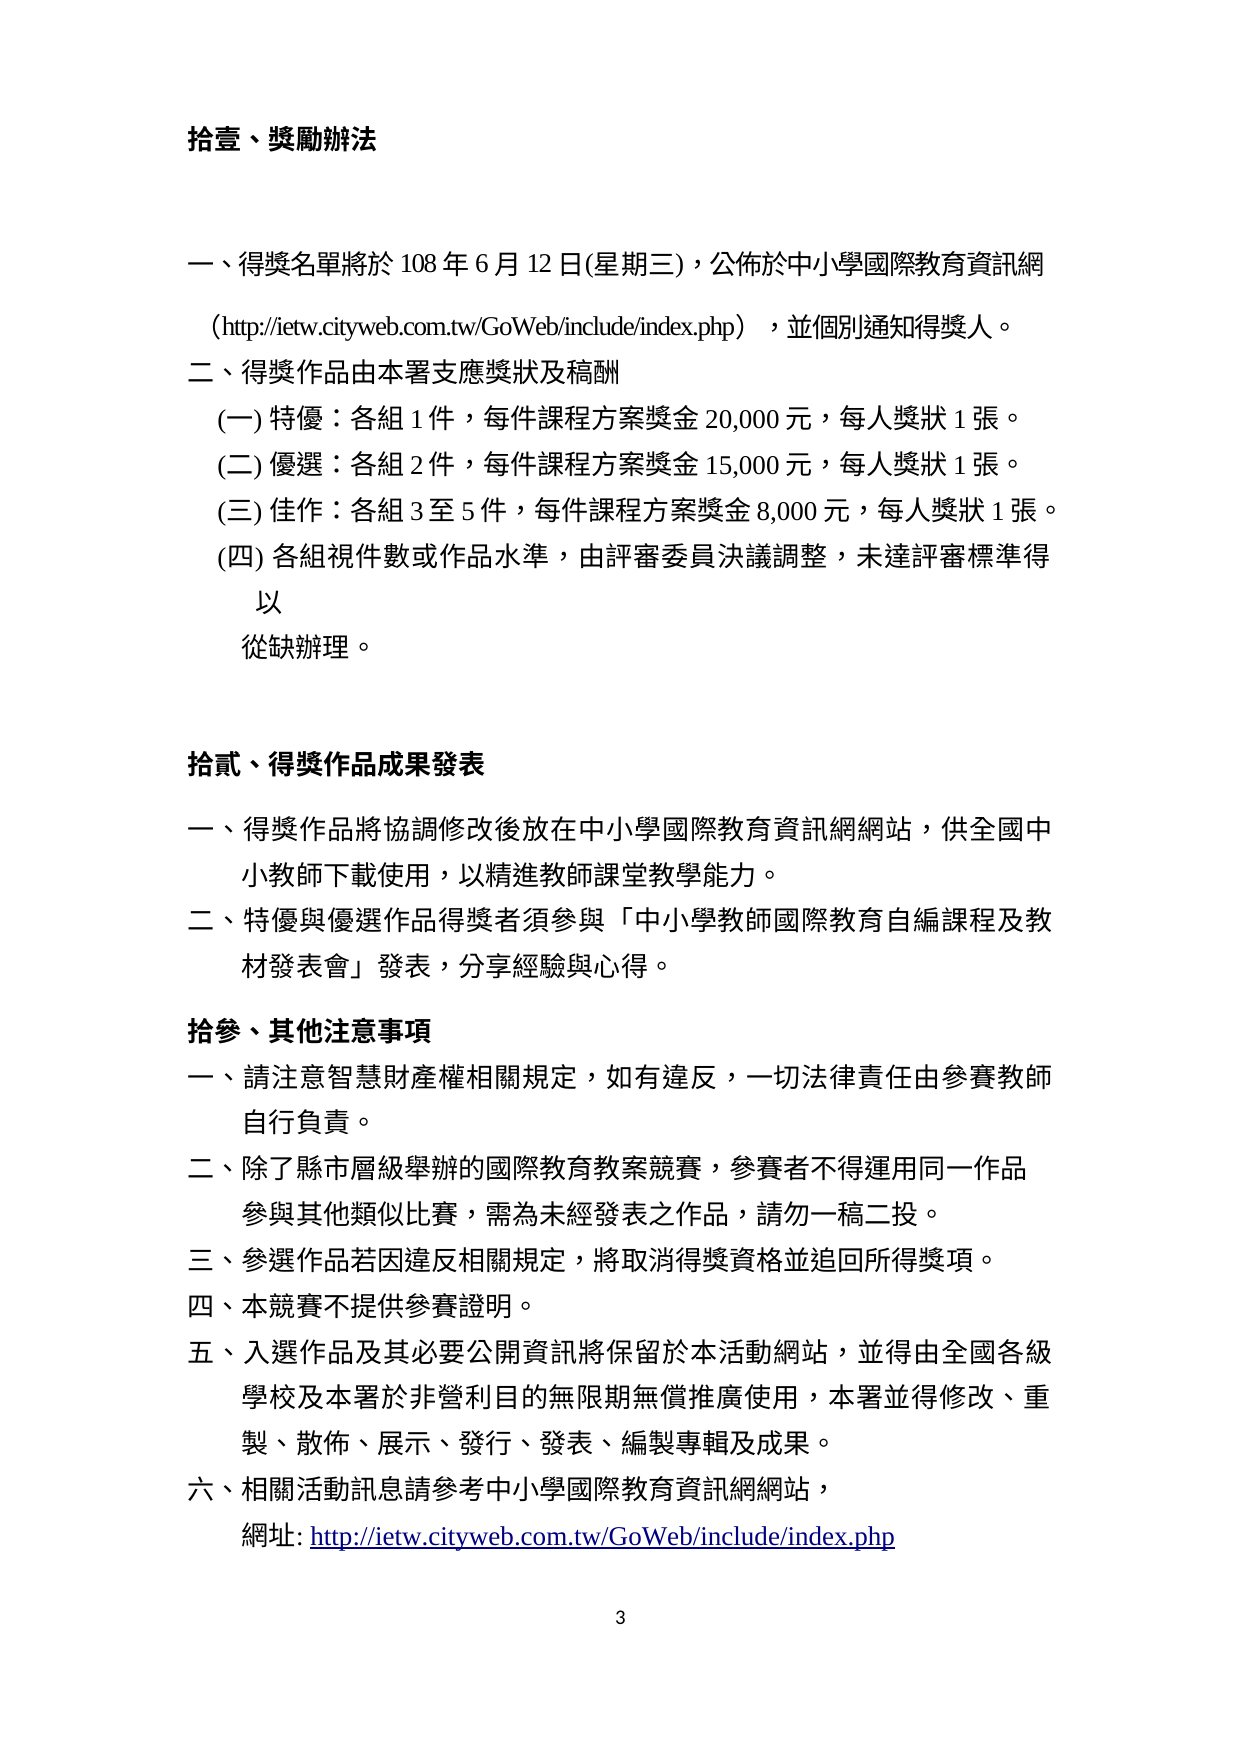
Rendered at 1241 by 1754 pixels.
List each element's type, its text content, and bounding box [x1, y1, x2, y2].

text (二) 優選：各組2件，每件課程方案獎金15,000元，每人獎狀1張。 [217, 438, 1053, 484]
text 拾貳、得獎作品成果發表 [187, 721, 1053, 784]
text 拾壹、獎勵辦法 [187, 96, 1053, 159]
text 二、除了縣市層級舉辦的國際教育教案競賽，參賽者不得運用同一作品參與其他類似比賽，需為未經發表之作品，請勿一稿二投。 [187, 1142, 1053, 1234]
text (四) 各組視件數或作品水準，由評審委員決議調整，未達評審標準得以 [217, 529, 1053, 621]
text 一、得獎名單將於108年6月12日(星期三)，公佈於中小學國際教育資訊網 [187, 221, 1053, 284]
text 二、得獎作品由本署支應獎狀及稿酬 [187, 346, 1053, 392]
text 四、本競賽不提供參賽證明。 [187, 1279, 1053, 1325]
text 從缺辦理。 [207, 621, 1053, 667]
text 拾參、其他注意事項 [187, 1004, 1053, 1050]
text 三、參選作品若因違反相關規定，將取消得獎資格並追回所得獎項。 [187, 1234, 1053, 1279]
text 五、入選作品及其必要公開資訊將保留於本活動網站，並得由全國各級學校及本署於非營利目的無限期無償推廣使用，本署並得修改、重製、散佈、展示、發行、發表、編製專輯及成果。 [187, 1325, 1053, 1463]
text 二、特優與優選作品得獎者須參與「中小學教師國際教育自編課程及教材發表會」發表，分享經驗與心得。 [187, 894, 1053, 986]
text （http://ietw.cityweb.com.tw/GoWeb/include/index.php），並個別通知得獎人。 [182, 284, 1053, 346]
text 網址: http://ietw.cityweb.com.tw/GoWeb/include/index.php [187, 1509, 1053, 1554]
text (一) 特優：各組1件，每件課程方案獎金20,000元，每人獎狀1張。 [217, 392, 1053, 438]
text (三) 佳作：各組3至5件，每件課程方案獎金8,000元，每人獎狀1張。 [217, 484, 1128, 529]
text 一、得獎作品將協調修改後放在中小學國際教育資訊網網站，供全國中小教師下載使用，以精進教師課堂教學能力。 [187, 802, 1053, 894]
text 一、請注意智慧財產權相關規定，如有違反，一切法律責任由參賽教師自行負責。 [187, 1050, 1053, 1142]
text 六、相關活動訊息請參考中小學國際教育資訊網網站， [187, 1463, 1053, 1509]
